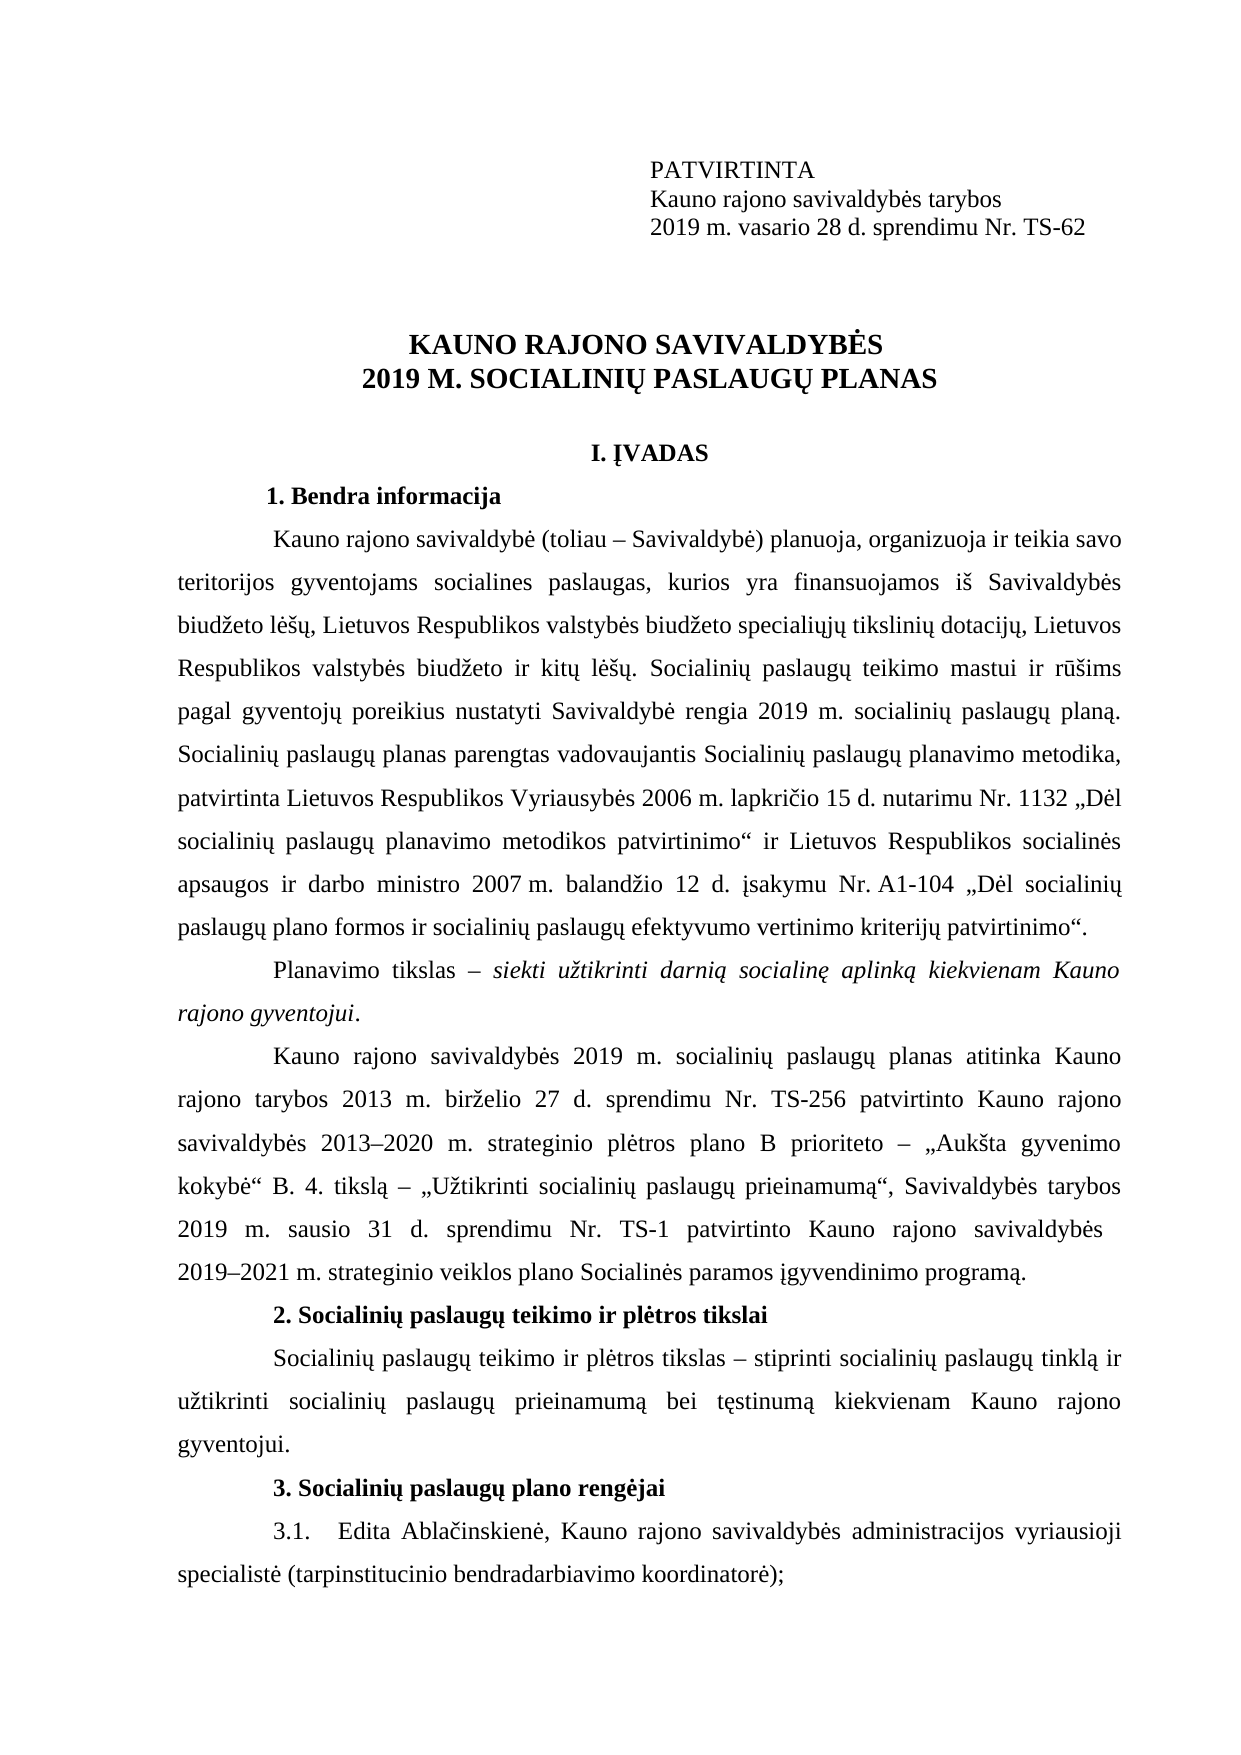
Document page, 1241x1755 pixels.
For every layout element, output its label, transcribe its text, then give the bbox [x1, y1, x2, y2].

text 3.1. Edita Ablačinskienė, Kauno rajono savivaldybės administracijos vyriausioji specialistė (tarpinstitucinio bendradarbiavimo koordinatorė); [177, 1516, 1122, 1588]
text Kauno rajono savivaldybės 2019 m. socialinių paslaugų planas atitinka Kauno rajono tarybos 2013 m. birželio 27 d. sprendimu Nr. TS-256 patvirtinto Kauno rajono savivaldybės 2013–2020 m. strateginio plėtros plano B prioriteto – „Aukšta gyvenimo kokybė“ B. 4. tikslą – „Užtikrinti socialinių paslaugų prieinamumą“, Savivaldybės tarybos 2019 m. sausio 31 d. sprendimu Nr. TS-1 patvirtinto Kauno rajono savivaldybės 2019–2021 m. strateginio veiklos plano Socialinės paramos įgyvendinimo programą. [177, 1041, 1122, 1286]
text PATVIRTINTA [177, 155, 1122, 184]
text 2. Socialinių paslaugų teikimo ir plėtros tikslai [177, 1300, 1122, 1329]
text Planavimo tikslas – siekti užtikrinti darnią socialinę aplinką kiekvienam Kauno rajono gyventojui. [177, 955, 1122, 1027]
text KAUNO RAJONO SAVIVALDYBĖS [177, 327, 1122, 361]
text 2019 M. SOCIALINIŲ PASLAUGŲ PLANAS [177, 361, 1122, 394]
text Kauno rajono savivaldybės tarybos [177, 184, 1122, 212]
text 3. Socialinių paslaugų plano rengėjai [177, 1473, 1122, 1501]
text Kauno rajono savivaldybė (toliau – Savivaldybė) planuoja, organizuoja ir teikia savo teritorijos gyventojams socialines paslaugas, kurios yra finansuojamos iš Savivaldybės biudžeto lėšų, Lietuvos Respublikos valstybės biudžeto specialiųjų tikslinių dotacijų, Lietuvos Respublikos valstybės biudžeto ir kitų lėšų. Socialinių paslaugų teikimo mastui ir rūšims pagal gyventojų poreikius nustatyti Savivaldybė rengia 2019 m. socialinių paslaugų planą. Socialinių paslaugų planas parengtas vadovaujantis Socialinių paslaugų planavimo metodika, patvirtinta Lietuvos Respublikos Vyriausybės 2006 m. lapkričio 15 d. nutarimu Nr. 1132 „Dėl socialinių paslaugų planavimo metodikos patvirtinimo“ ir Lietuvos Respublikos socialinės apsaugos ir darbo ministro 2007 m. balandžio 12 d. įsakymu Nr. A1-104 „Dėl socialinių paslaugų plano formos ir socialinių paslaugų efektyvumo vertinimo kriterijų patvirtinimo“. [177, 524, 1122, 941]
text Socialinių paslaugų teikimo ir plėtros tikslas – stiprinti socialinių paslaugų tinklą ir užtikrinti socialinių paslaugų prieinamumą bei tęstinumą kiekvienam Kauno rajono gyventojui. [177, 1343, 1122, 1458]
text I. ĮVADAS [177, 438, 1122, 466]
text 1. Bendra informacija [177, 481, 1122, 509]
text 2019 m. vasario 28 d. sprendimu Nr. TS-62 [177, 212, 1122, 241]
